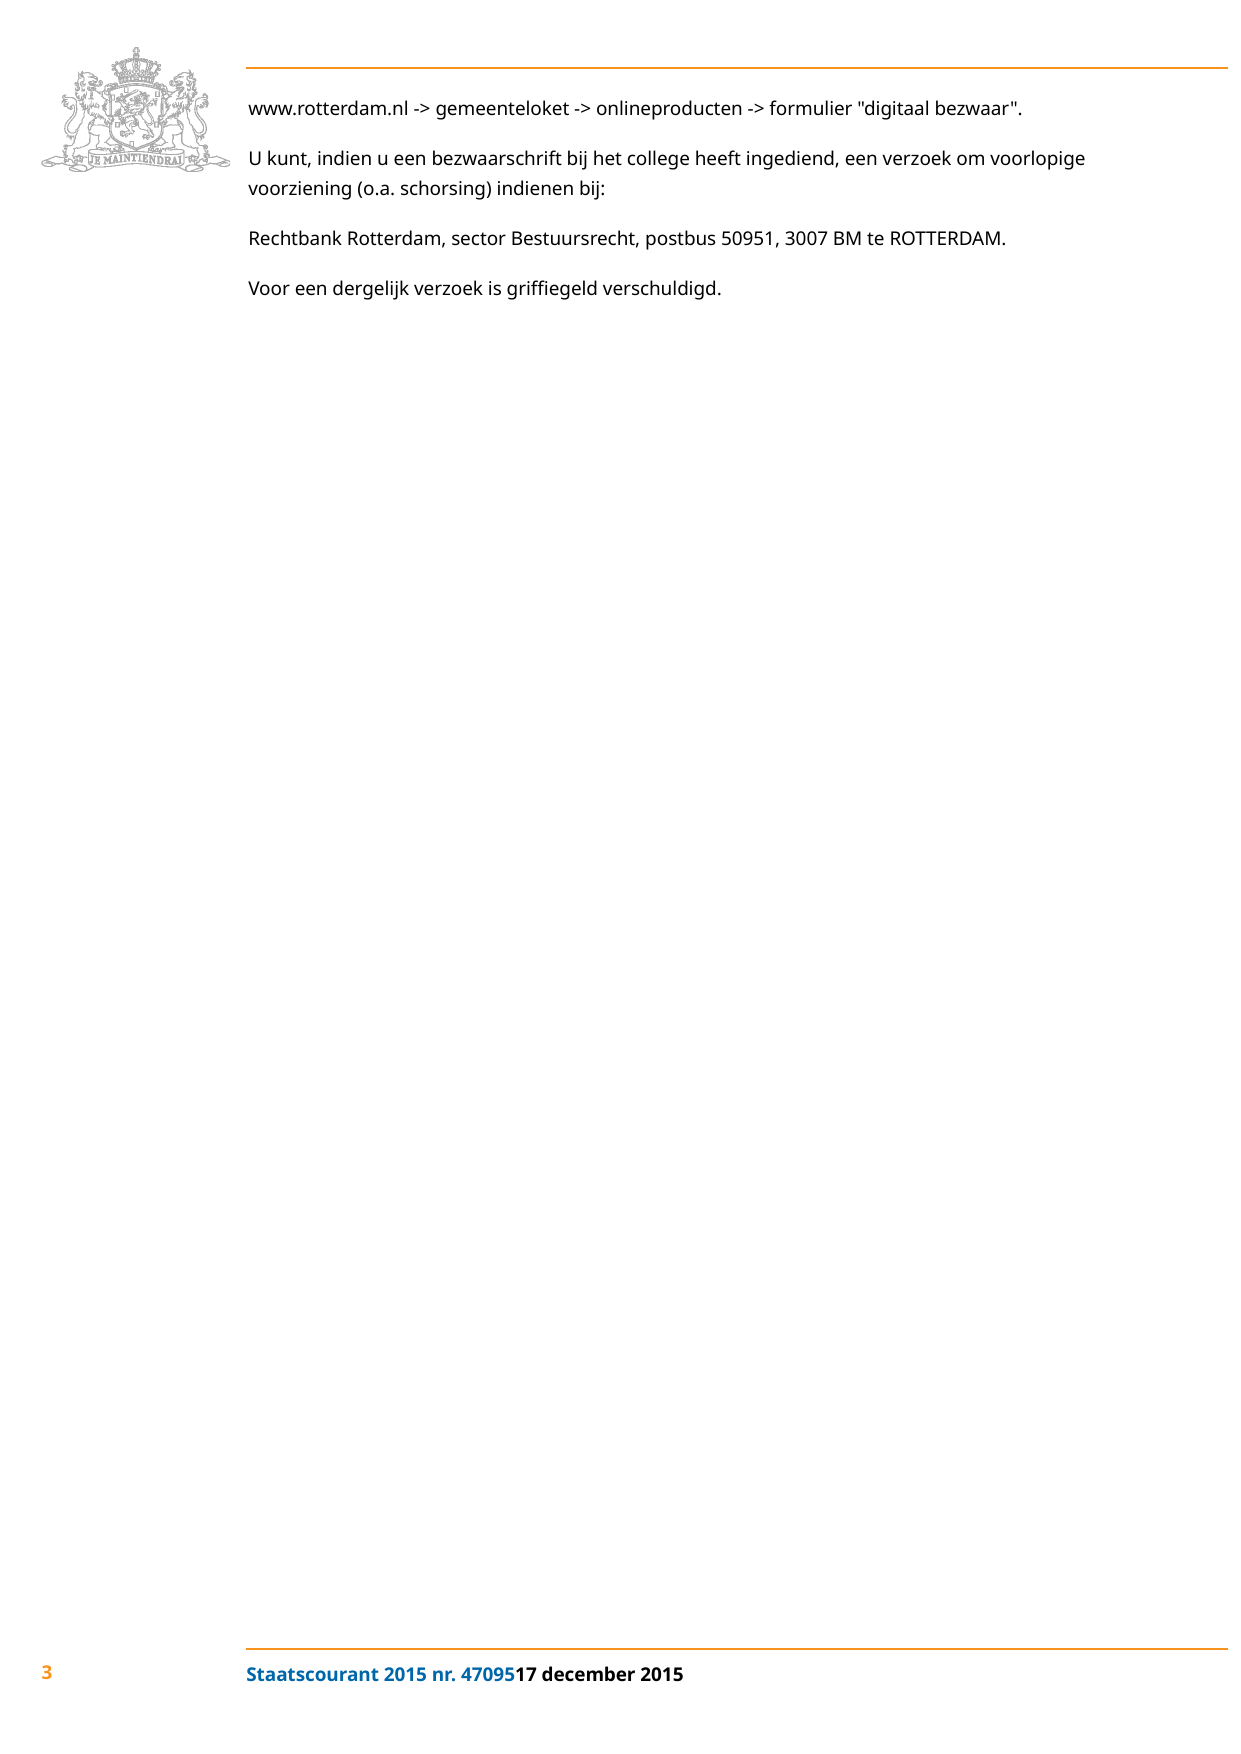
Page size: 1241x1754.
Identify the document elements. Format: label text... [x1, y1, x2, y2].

text U kunt, indien u een bezwaarschrift bij het college heeft ingediend, een verzoek om voorlopige voorziening (o.a. schorsing) indienen bij: [248, 145, 1152, 201]
text www.rotterdam.nl -> gemeenteloket -> onlineproducten -> formulier "digitaal bezwaar". [248, 95, 1152, 121]
text Rechtbank Rotterdam, sector Bestuursrecht, postbus 50951, 3007 BM te ROTTERDAM. [248, 225, 1152, 251]
text Voor een dergelijk verzoek is griffiegeld verschuldigd. [248, 276, 1152, 301]
picture [41, 47, 231, 172]
